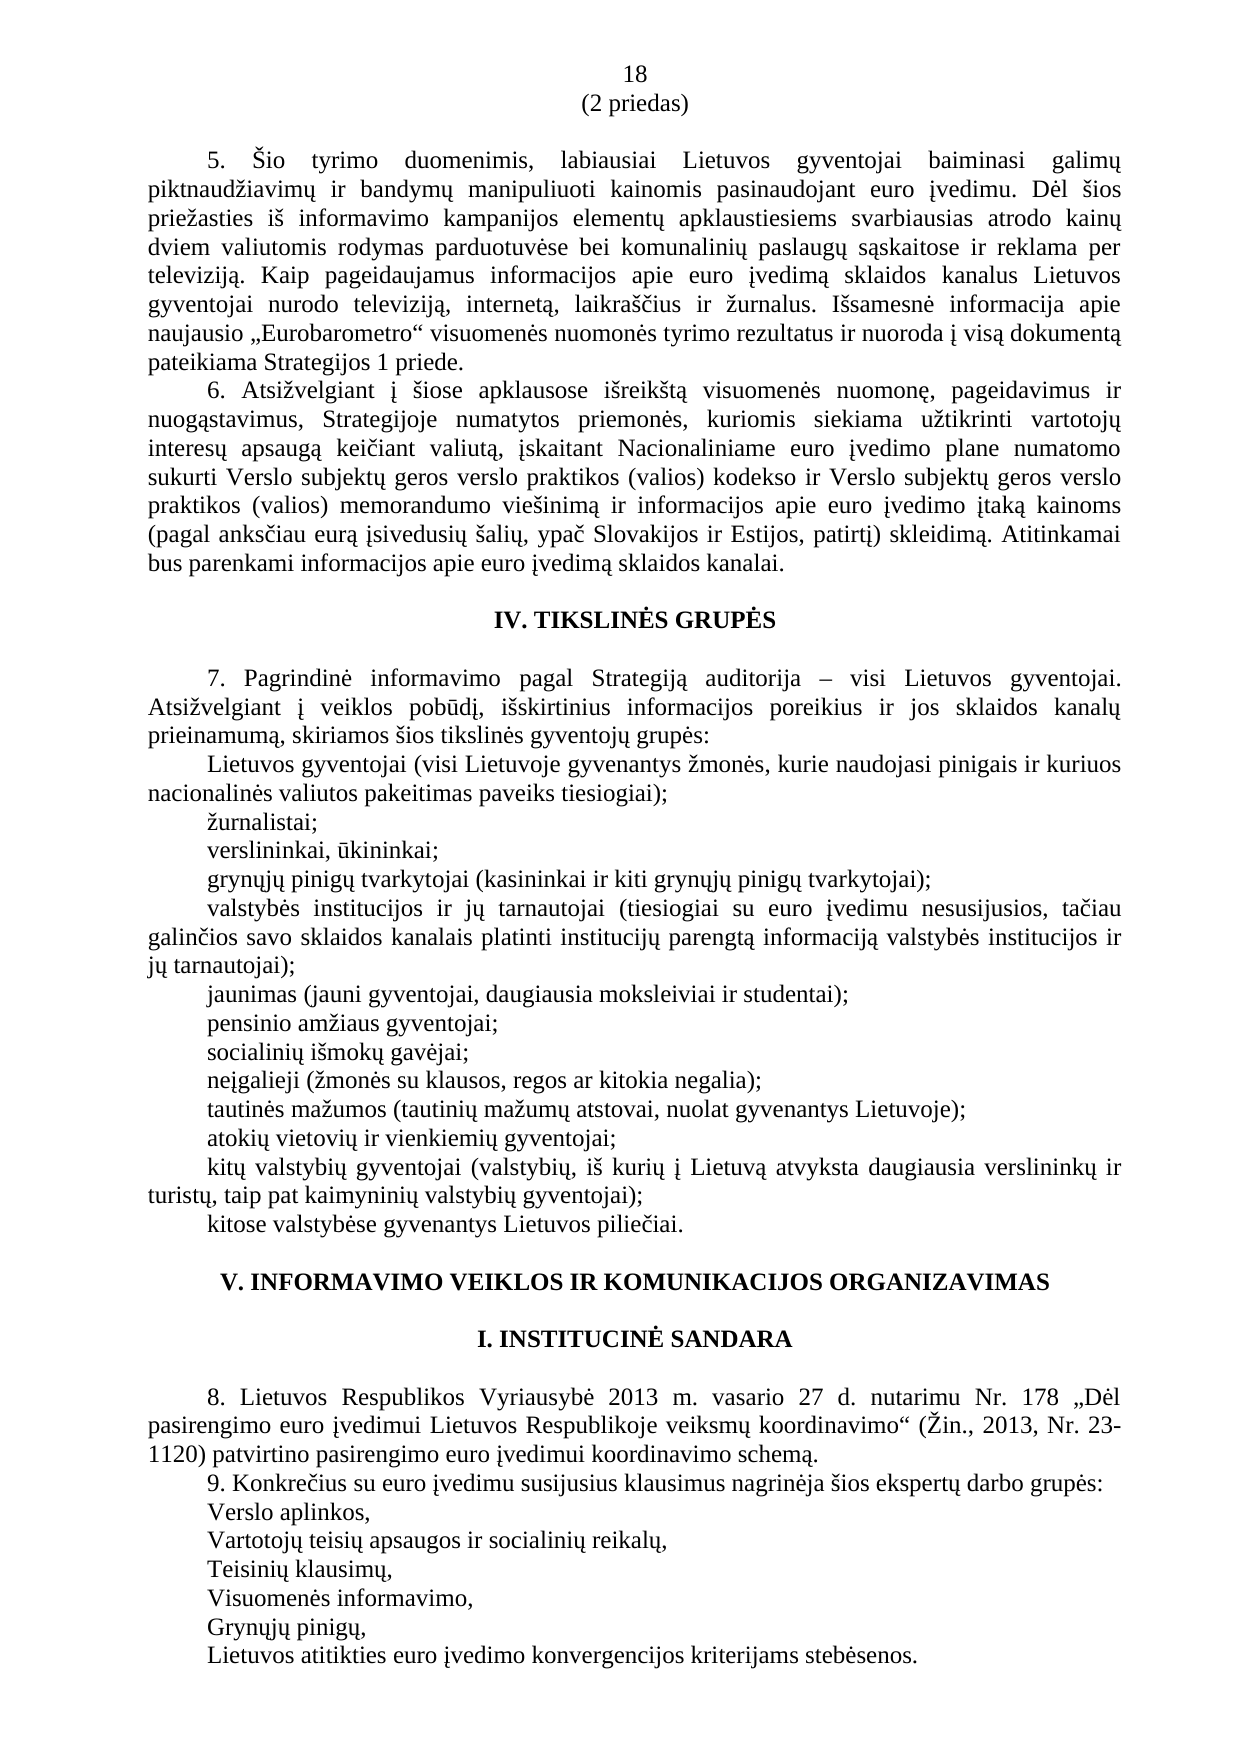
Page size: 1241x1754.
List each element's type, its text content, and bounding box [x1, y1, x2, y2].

text valstybės institucijos ir jų tarnautojai (tiesiogiai su euro įvedimu nesusijusios, tačiau galinčios savo sklaidos kanalais platinti institucijų parengtą informaciją valstybės institucijos ir jų tarnautojai); [148, 893, 1122, 979]
text Grynųjų pinigų, [148, 1612, 1122, 1640]
text Teisinių klausimų, [148, 1554, 1122, 1583]
text atokių vietovių ir vienkiemių gyventojai; [148, 1123, 1122, 1152]
text I. Institucinė sandara [148, 1324, 1122, 1353]
text jaunimas (jauni gyventojai, daugiausia moksleiviai ir studentai); [148, 979, 1122, 1008]
text socialinių išmokų gavėjai; [148, 1037, 1122, 1065]
text neįgalieji (žmonės su klausos, regos ar kitokia negalia); [148, 1065, 1122, 1094]
text 7. Pagrindinė informavimo pagal Strategiją auditorija – visi Lietuvos gyventojai. Atsižvelgiant į veiklos pobūdį, išskirtinius informacijos poreikius ir jos sklaidos kanalų prieinamumą, skiriamos šios tikslinės gyventojų grupės: [148, 663, 1122, 749]
text Visuomenės informavimo, [148, 1583, 1122, 1612]
text pensinio amžiaus gyventojai; [148, 1008, 1122, 1037]
text V. INFORMAVIMO VEIKLOS IR KOMUNIKACIJOS ORGANIZAVIMAS [148, 1267, 1122, 1295]
text kitų valstybių gyventojai (valstybių, iš kurių į Lietuvą atvyksta daugiausia verslininkų ir turistų, taip pat kaimyninių valstybių gyventojai); [148, 1152, 1122, 1209]
text verslininkai, ūkininkai; [148, 835, 1122, 864]
text Vartotojų teisių apsaugos ir socialinių reikalų, [148, 1525, 1122, 1554]
text IV. TIKSLINĖS GRUPĖS [148, 605, 1122, 634]
text Lietuvos atitikties euro įvedimo konvergencijos kriterijams stebėsenos. [148, 1640, 1122, 1669]
text Verslo aplinkos, [148, 1497, 1122, 1525]
text 8. Lietuvos Respublikos Vyriausybė 2013 m. vasario 27 d. nutarimu Nr. 178 „Dėl pasirengimo euro įvedimui Lietuvos Respublikoje veiksmų koordinavimo“ (Žin., 2013, Nr. 23-1120) patvirtino pasirengimo euro įvedimui koordinavimo schemą. [148, 1382, 1122, 1468]
text 9. Konkrečius su euro įvedimu susijusius klausimus nagrinėja šios ekspertų darbo grupės: [148, 1468, 1122, 1497]
text 6. Atsižvelgiant į šiose apklausose išreikštą visuomenės nuomonę, pageidavimus ir nuogąstavimus, Strategijoje numatytos priemonės, kuriomis siekiama užtikrinti vartotojų interesų apsaugą keičiant valiutą, įskaitant Nacionaliniame euro įvedimo plane numatomo sukurti Verslo subjektų geros verslo praktikos (valios) kodekso ir Verslo subjektų geros verslo praktikos (valios) memorandumo viešinimą ir informacijos apie euro įvedimo įtaką kainoms (pagal anksčiau eurą įsivedusių šalių, ypač Slovakijos ir Estijos, patirtį) skleidimą. Atitinkamai bus parenkami informacijos apie euro įvedimą sklaidos kanalai. [148, 375, 1122, 577]
text žurnalistai; [148, 807, 1122, 835]
text Lietuvos gyventojai (visi Lietuvoje gyvenantys žmonės, kurie naudojasi pinigais ir kuriuos nacionalinės valiutos pakeitimas paveiks tiesiogiai); [148, 749, 1122, 807]
text tautinės mažumos (tautinių mažumų atstovai, nuolat gyvenantys Lietuvoje); [148, 1094, 1122, 1123]
text kitose valstybėse gyvenantys Lietuvos piliečiai. [148, 1209, 1122, 1238]
text grynųjų pinigų tvarkytojai (kasininkai ir kiti grynųjų pinigų tvarkytojai); [148, 864, 1122, 893]
text 5. Šio tyrimo duomenimis, labiausiai Lietuvos gyventojai baiminasi galimų piktnaudžiavimų ir bandymų manipuliuoti kainomis pasinaudojant euro įvedimu. Dėl šios priežasties iš informavimo kampanijos elementų apklaustiesiems svarbiausias atrodo kainų dviem valiutomis rodymas parduotuvėse bei komunalinių paslaugų sąskaitose ir reklama per televiziją. Kaip pageidaujamus informacijos apie euro įvedimą sklaidos kanalus Lietuvos gyventojai nurodo televiziją, internetą, laikraščius ir žurnalus. Išsamesnė informacija apie naujausio „Eurobarometro“ visuomenės nuomonės tyrimo rezultatus ir nuoroda į visą dokumentą pateikiama Strategijos 1 priede. [148, 145, 1122, 375]
